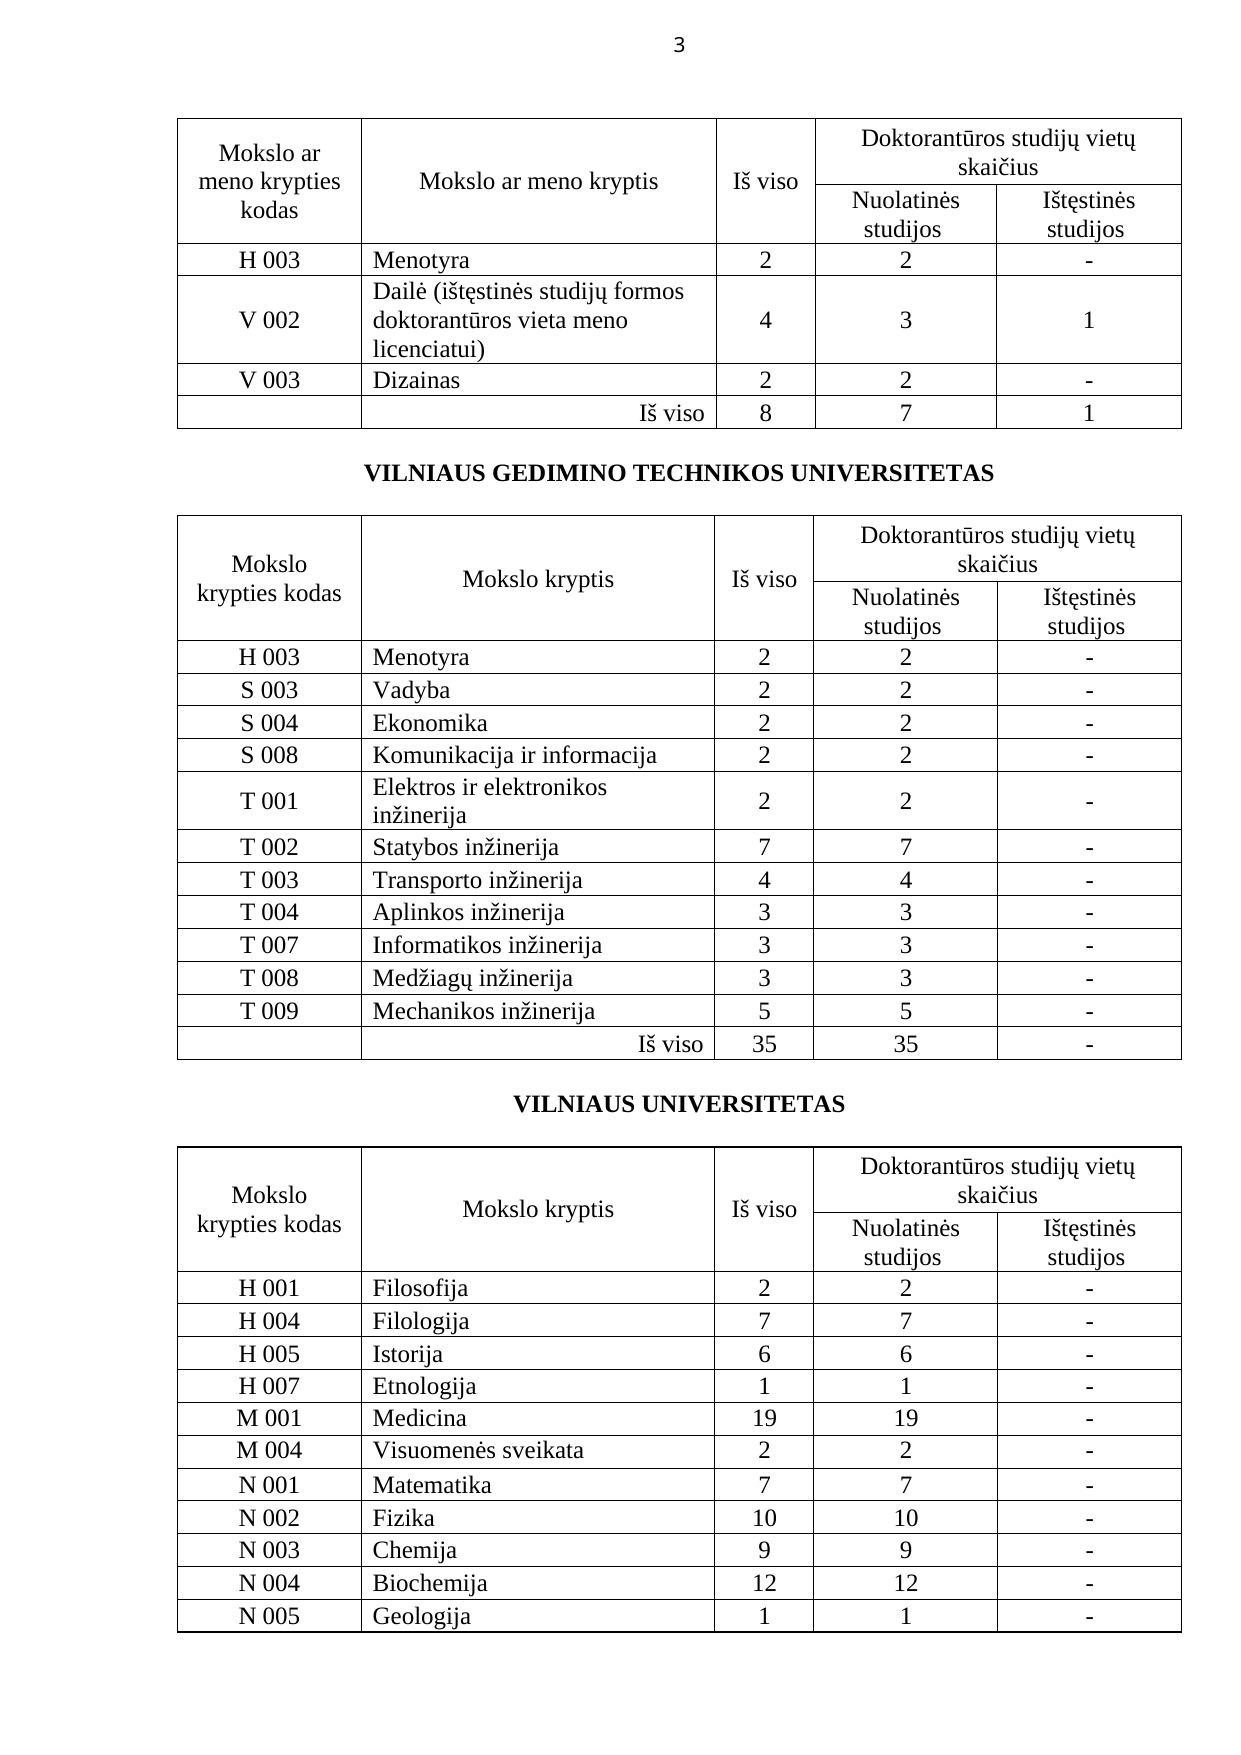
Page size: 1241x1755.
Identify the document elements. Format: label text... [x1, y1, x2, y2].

table_cell Matematika [362, 1469, 714, 1500]
table_cell Vadyba [362, 674, 714, 705]
table_cell - [998, 1469, 1181, 1500]
table_cell Iš viso [362, 396, 716, 428]
table_cell - [998, 1403, 1181, 1434]
table_cell 4 [814, 863, 997, 895]
table_cell Ištęstinės studijos [998, 582, 1181, 639]
table_cell T 007 [178, 929, 361, 961]
text VILNIAUS UNIVERSITETAS [177, 1089, 1181, 1118]
table_cell 2 [715, 706, 813, 738]
table_cell 7 [715, 830, 813, 862]
table_header Iš viso [715, 516, 813, 639]
table_cell 12 [814, 1567, 997, 1599]
table_header Doktorantūros studijų vietų skaičius [814, 516, 1181, 581]
table_cell S 003 [178, 674, 361, 705]
table_header Iš viso [715, 1148, 813, 1271]
table_cell 1 [997, 276, 1181, 362]
table_cell Ekonomika [362, 706, 714, 738]
table_cell Etnologija [362, 1370, 714, 1402]
table_cell 2 [814, 739, 997, 771]
table_cell T 004 [178, 896, 361, 928]
table_cell 2 [715, 739, 813, 771]
table_cell - [998, 1567, 1181, 1599]
table_cell Chemija [362, 1534, 714, 1566]
table_cell Nuolatinės studijos [816, 185, 996, 242]
table_cell [178, 396, 361, 428]
table_cell 19 [715, 1403, 813, 1434]
table_cell 7 [814, 1469, 997, 1500]
table_cell H 001 [178, 1272, 361, 1303]
table_cell V 002 [178, 276, 361, 362]
table_cell 1 [997, 396, 1181, 428]
table_cell - [998, 830, 1181, 862]
table_cell Nuolatinės studijos [814, 582, 997, 639]
table_cell 2 [816, 364, 996, 395]
table_cell Filologija [362, 1304, 714, 1336]
table_cell - [998, 1370, 1181, 1402]
table_cell 9 [715, 1534, 813, 1566]
table_cell - [997, 244, 1181, 275]
table_cell 4 [717, 276, 815, 362]
table_cell 2 [715, 772, 813, 829]
table_header Doktorantūros studijų vietų skaičius [816, 119, 1181, 184]
table_cell Menotyra [362, 244, 716, 275]
table_cell 7 [715, 1469, 813, 1500]
table_header Mokslo krypties kodas [178, 516, 361, 639]
table_cell Nuolatinės studijos [814, 1213, 997, 1271]
table_header Mokslo kryptis [362, 516, 714, 639]
table_cell 9 [814, 1534, 997, 1566]
table_header Mokslo krypties kodas [178, 1148, 361, 1271]
table_cell 1 [814, 1370, 997, 1402]
table_cell M 001 [178, 1403, 361, 1434]
table_cell T 001 [178, 772, 361, 829]
table_cell - [998, 1501, 1181, 1533]
table_cell Dizainas [362, 364, 716, 395]
table_header Iš viso [717, 119, 815, 242]
table_cell 19 [814, 1403, 997, 1434]
table_cell N 001 [178, 1469, 361, 1500]
table_cell 7 [715, 1304, 813, 1336]
table_cell 3 [814, 896, 997, 928]
table_cell 5 [715, 995, 813, 1026]
table_cell Medžiagų inžinerija [362, 962, 714, 993]
table_cell 2 [814, 674, 997, 705]
table_cell 4 [715, 863, 813, 895]
table_cell - [998, 706, 1181, 738]
table_cell S 008 [178, 739, 361, 771]
table_cell 7 [814, 1304, 997, 1336]
table_cell [178, 1027, 361, 1059]
table_cell 2 [814, 772, 997, 829]
table_cell 10 [715, 1501, 813, 1533]
table_cell Medicina [362, 1403, 714, 1434]
table_cell Ištęstinės studijos [997, 185, 1181, 242]
table_cell H 004 [178, 1304, 361, 1336]
table_cell 2 [715, 641, 813, 672]
table_cell T 009 [178, 995, 361, 1026]
table_cell Dailė (ištęstinės studijų formos doktorantūros vieta meno licenciatui) [362, 276, 716, 362]
table_cell 3 [715, 929, 813, 961]
table_cell H 003 [178, 244, 361, 275]
table_cell T 002 [178, 830, 361, 862]
table_cell 2 [814, 641, 997, 672]
table_cell - [997, 364, 1181, 395]
table_cell H 005 [178, 1337, 361, 1369]
table_cell - [998, 929, 1181, 961]
table_cell 10 [814, 1501, 997, 1533]
table_cell 1 [715, 1370, 813, 1402]
table_cell Fizika [362, 1501, 714, 1533]
table_cell - [998, 1337, 1181, 1369]
table_cell Elektros ir elektronikos inžinerija [362, 772, 714, 829]
table_cell N 003 [178, 1534, 361, 1566]
table_header Mokslo kryptis [362, 1148, 714, 1271]
table_cell Transporto inžinerija [362, 863, 714, 895]
table_cell - [998, 739, 1181, 771]
table_cell - [998, 995, 1181, 1026]
table_cell 2 [814, 1436, 997, 1467]
table_cell Filosofija [362, 1272, 714, 1303]
table_cell T 008 [178, 962, 361, 993]
table_cell Statybos inžinerija [362, 830, 714, 862]
table_cell - [998, 1304, 1181, 1336]
table_cell T 003 [178, 863, 361, 895]
table_cell 2 [717, 364, 815, 395]
table_cell Iš viso [362, 1027, 714, 1059]
table_cell 35 [814, 1027, 997, 1059]
table_cell - [998, 896, 1181, 928]
table_cell N 005 [178, 1600, 361, 1631]
table_cell - [998, 1534, 1181, 1566]
table_cell V 003 [178, 364, 361, 395]
table_cell Menotyra [362, 641, 714, 672]
table_cell 2 [814, 706, 997, 738]
table_cell 5 [814, 995, 997, 1026]
table_header Mokslo ar meno kryptis [362, 119, 716, 242]
table_cell S 004 [178, 706, 361, 738]
table_cell Biochemija [362, 1567, 714, 1599]
table_cell 3 [816, 276, 996, 362]
table_cell 3 [715, 962, 813, 993]
table_cell - [998, 674, 1181, 705]
table_cell Geologija [362, 1600, 714, 1631]
table_cell 1 [715, 1600, 813, 1631]
table_cell Informatikos inžinerija [362, 929, 714, 961]
table_header Mokslo ar meno krypties kodas [178, 119, 361, 242]
table_cell - [998, 863, 1181, 895]
table_cell 6 [715, 1337, 813, 1369]
table_cell - [998, 1436, 1181, 1467]
table_cell 3 [814, 929, 997, 961]
table_header Doktorantūros studijų vietų skaičius [814, 1148, 1181, 1212]
table_cell 6 [814, 1337, 997, 1369]
table_cell Visuomenės sveikata [362, 1436, 714, 1467]
table_cell N 002 [178, 1501, 361, 1533]
table_cell 8 [717, 396, 815, 428]
table_cell 7 [816, 396, 996, 428]
table_cell 2 [715, 1436, 813, 1467]
table_cell 2 [816, 244, 996, 275]
table_cell 2 [715, 674, 813, 705]
text VILNIAUS GEDIMINO TECHNIKOS UNIVERSITETAS [177, 458, 1181, 487]
table_cell H 007 [178, 1370, 361, 1402]
table_cell - [998, 1027, 1181, 1059]
table_cell Aplinkos inžinerija [362, 896, 714, 928]
table_cell 3 [715, 896, 813, 928]
table_cell Mechanikos inžinerija [362, 995, 714, 1026]
table_cell 12 [715, 1567, 813, 1599]
table_cell 7 [814, 830, 997, 862]
table_cell - [998, 772, 1181, 829]
table_cell H 003 [178, 641, 361, 672]
table_cell Ištęstinės studijos [998, 1213, 1181, 1271]
table_cell 2 [717, 244, 815, 275]
table_cell 3 [814, 962, 997, 993]
table_cell 1 [814, 1600, 997, 1631]
table_cell 35 [715, 1027, 813, 1059]
table_cell M 004 [178, 1436, 361, 1467]
table_cell N 004 [178, 1567, 361, 1599]
table_cell - [998, 641, 1181, 672]
table_cell - [998, 962, 1181, 993]
table_cell Komunikacija ir informacija [362, 739, 714, 771]
table_cell - [998, 1272, 1181, 1303]
table_cell - [998, 1600, 1181, 1631]
table_cell Istorija [362, 1337, 714, 1369]
table_cell 2 [715, 1272, 813, 1303]
table_cell 2 [814, 1272, 997, 1303]
